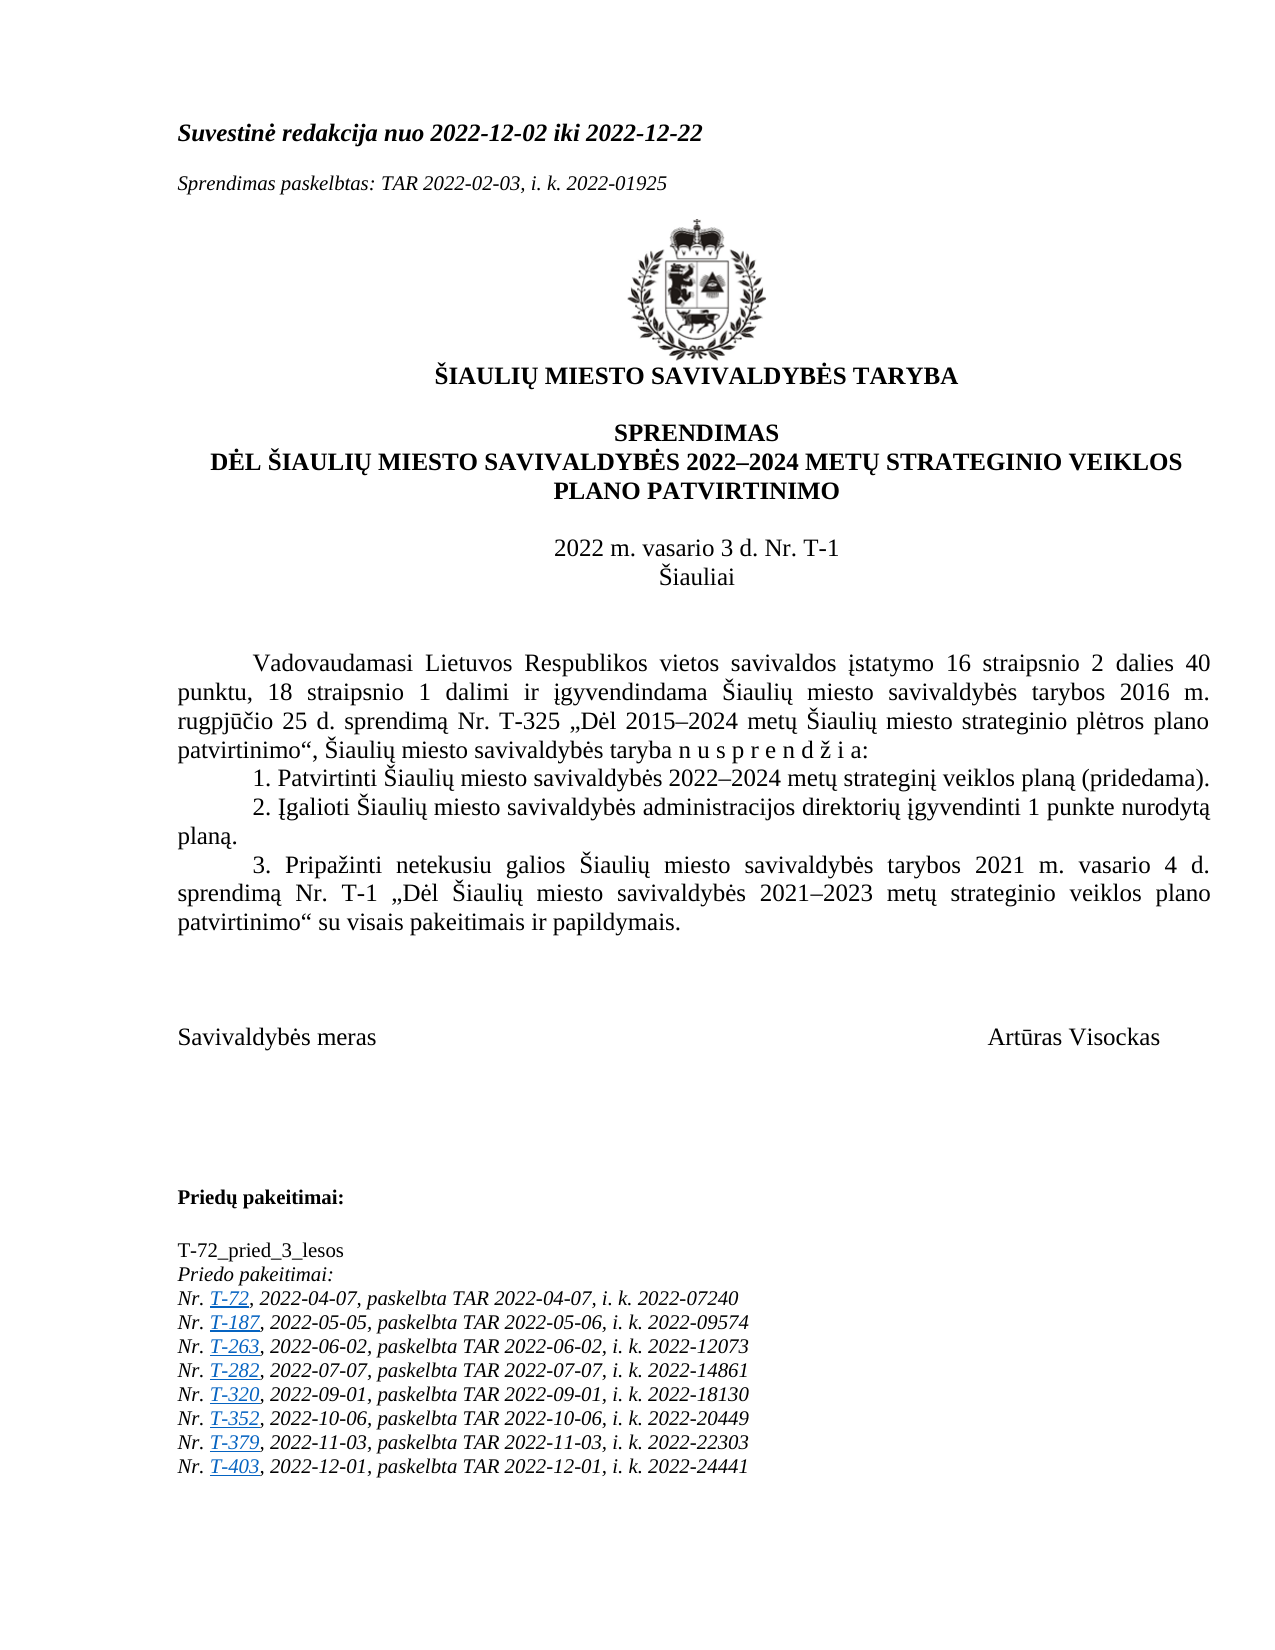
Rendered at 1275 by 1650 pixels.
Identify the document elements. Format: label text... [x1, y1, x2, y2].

text Priedų pakeitimai: [177, 1185, 1216, 1209]
text Nr. T-320, 2022-09-01, paskelbta TAR 2022-09-01, i. k. 2022-18130 [177, 1382, 1216, 1406]
text Savivaldybės meras Artūras Visockas [177, 1022, 1216, 1051]
text 1. Patvirtinti Šiaulių miesto savivaldybės 2022–2024 metų strateginį veiklos planą (pridedama). [177, 763, 1211, 792]
text Nr. T-263, 2022-06-02, paskelbta TAR 2022-06-02, i. k. 2022-12073 [177, 1334, 1216, 1358]
text SPRENDIMAS [177, 418, 1216, 447]
text Vadovaudamasi Lietuvos Respublikos vietos savivaldos įstatymo 16 straipsnio 2 dalies 40 punktu, 18 straipsnio 1 dalimi ir įgyvendindama Šiaulių miesto savivaldybės tarybos 2016 m. rugpjūčio 25 d. sprendimą Nr. T-325 „Dėl 2015–2024 metų Šiaulių miesto strateginio plėtros plano patvirtinimo“, Šiaulių miesto savivaldybės taryba n u s p r e n d ž i a: [177, 648, 1211, 763]
text Šiauliai [177, 562, 1216, 591]
text Nr. T-403, 2022-12-01, paskelbta TAR 2022-12-01, i. k. 2022-24441 [177, 1454, 1216, 1478]
text Nr. T-282, 2022-07-07, paskelbta TAR 2022-07-07, i. k. 2022-14861 [177, 1358, 1216, 1382]
text Nr. T-379, 2022-11-03, paskelbta TAR 2022-11-03, i. k. 2022-22303 [177, 1430, 1216, 1454]
text 2. Įgalioti Šiaulių miesto savivaldybės administracijos direktorių įgyvendinti 1 punkte nurodytą planą. [177, 792, 1211, 850]
text Nr. T-352, 2022-10-06, paskelbta TAR 2022-10-06, i. k. 2022-20449 [177, 1406, 1216, 1430]
text DĖL ŠIAULIŲ MIESTO SAVIVALDYBĖS 2022–2024 METŲ STRATEGINIO VEIKLOS PLANO PATVIRTINIMO [177, 447, 1216, 505]
text ŠIAULIŲ MIESTO SAVIVALDYBĖS TARYBA [177, 361, 1216, 390]
text 2022 m. vasario 3 d. Nr. T-1 [177, 533, 1216, 562]
text Priedo pakeitimai: [177, 1262, 1216, 1286]
text Suvestinė redakcija nuo 2022-12-02 iki 2022-12-22 [177, 118, 1216, 147]
text 3. Pripažinti netekusiu galios Šiaulių miesto savivaldybės tarybos 2021 m. vasario 4 d. sprendimą Nr. T-1 „Dėl Šiaulių miesto savivaldybės 2021–2023 metų strateginio veiklos plano patvirtinimo“ su visais pakeitimais ir papildymais. [177, 850, 1211, 936]
text Sprendimas paskelbtas: TAR 2022-02-03, i. k. 2022-01925 [177, 171, 1216, 195]
text T-72_pried_3_lesos [177, 1237, 1216, 1262]
text Nr. T-72, 2022-04-07, paskelbta TAR 2022-04-07, i. k. 2022-07240 [177, 1286, 1216, 1310]
text Nr. T-187, 2022-05-05, paskelbta TAR 2022-05-06, i. k. 2022-09574 [177, 1310, 1216, 1334]
